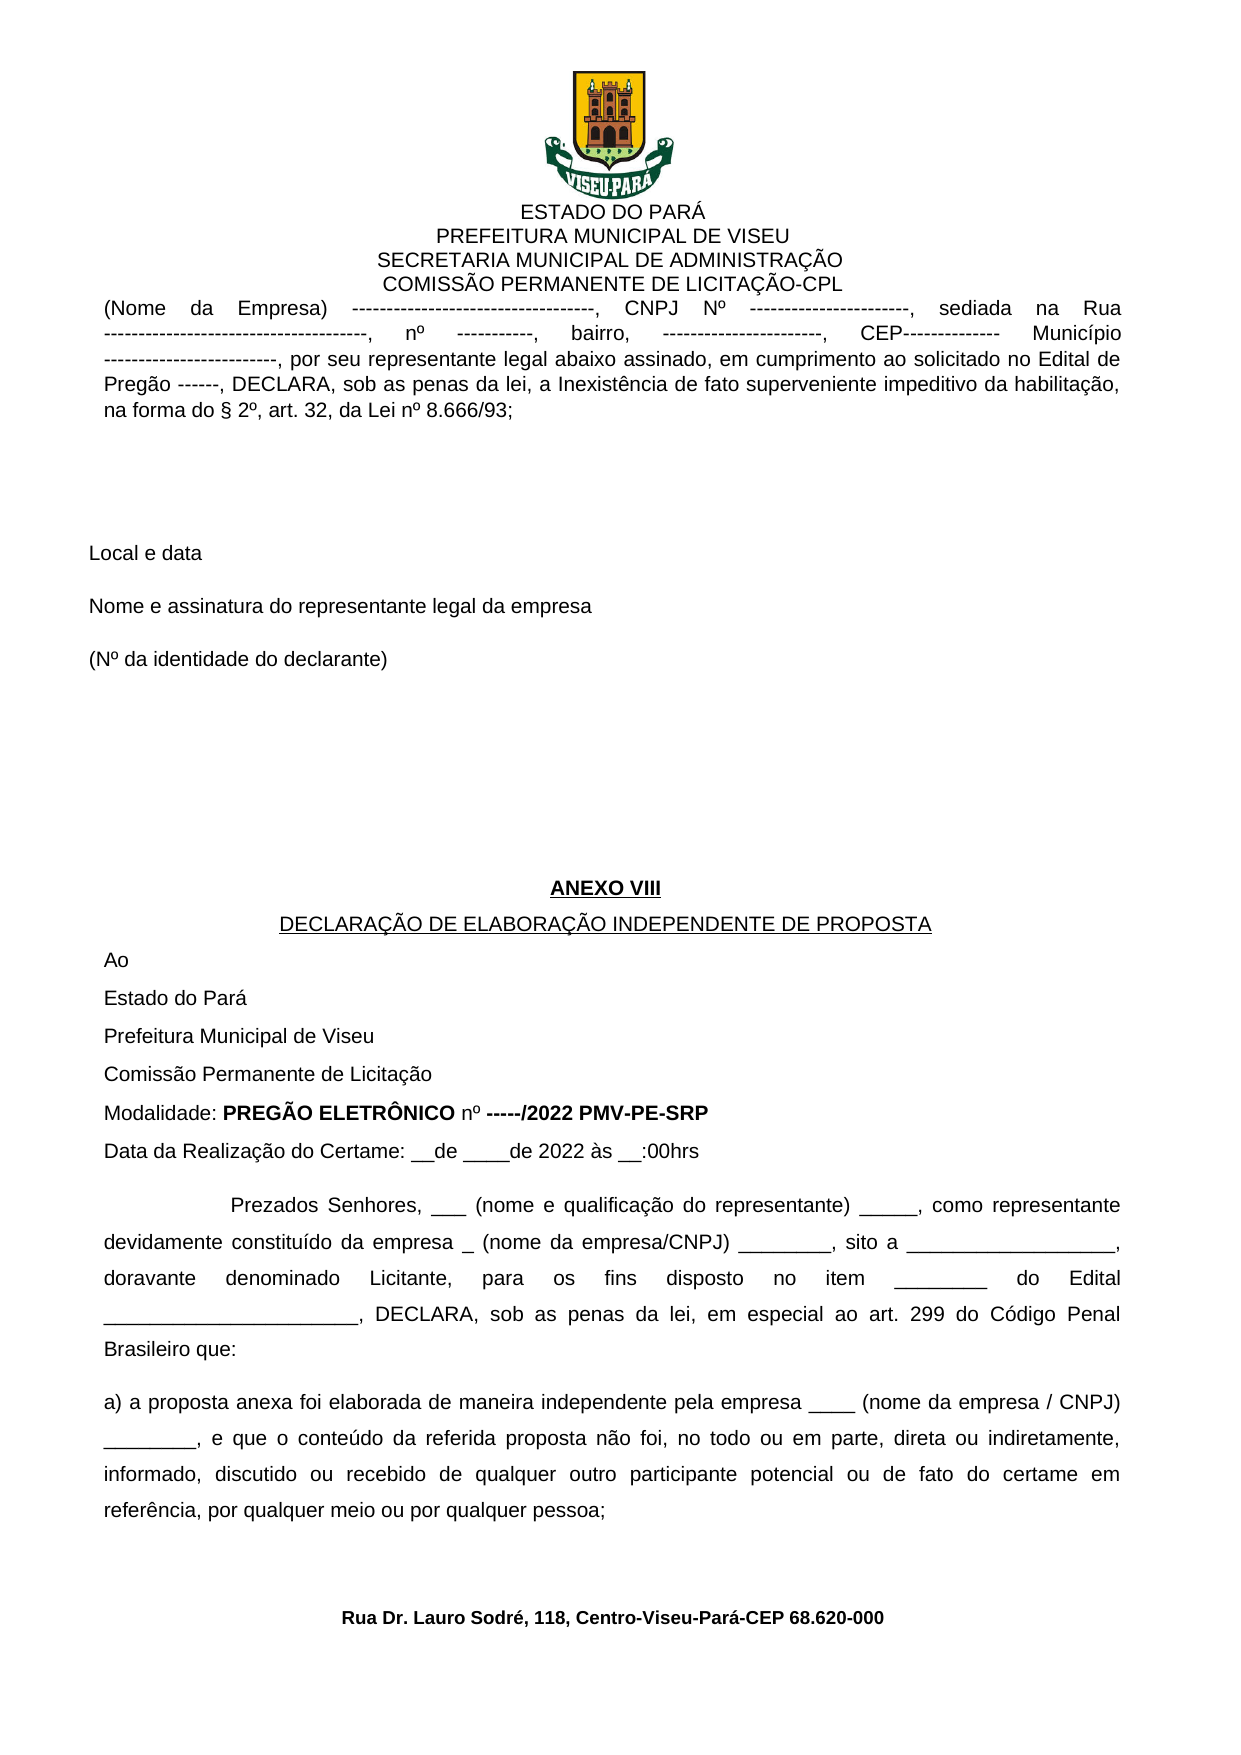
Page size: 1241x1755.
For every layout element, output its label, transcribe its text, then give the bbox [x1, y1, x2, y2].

text (Nome da Empresa) -----------------------------------, CNPJ Nº -----------------------, sediada na Rua --------------------------------------, nº -----------, bairro, -----------------------, CEP-------------- Município -------------------------, por seu representante legal abaixo assinado, em cumprimento ao solicitado no Edital de Pregão ------, DECLARA, sob as penas da lei, a Inexistência de fato superveniente impeditivo da habilitação, na forma do § 2º, art. 32, da Lei nº 8.666/93; [103, 295, 1122, 422]
subtitle DECLARAÇÃO DE ELABORAÇÃO INDEPENDENTE DE PROPOSTA [89, 912, 1122, 936]
text Local e data [89, 541, 1122, 565]
text (Nº da identidade do declarante) [89, 646, 1122, 670]
text Estado do Pará [103, 986, 1122, 1010]
text a) a proposta anexa foi elaborada de maneira independente pela empresa ____ (nome da empresa / CNPJ) ________, e que o conteúdo da referida proposta não foi, no todo ou em parte, direta ou indiretamente, informado, discutido ou recebido de qualquer outro participante potencial ou de fato do certame em referência, por qualquer meio ou por qualquer pessoa; [103, 1390, 1122, 1522]
text Nome e assinatura do representante legal da empresa [89, 594, 1122, 618]
text Modalidade: PREGÃO ELETRÔNICO nº -----/2022 PMV-PE-SRP [103, 1100, 1122, 1124]
text Comissão Permanente de Licitação [103, 1062, 1122, 1086]
text Data da Realização do Certame: __de ____de 2022 às __:00hrs [103, 1138, 1122, 1162]
text Prefeitura Municipal de Viseu [103, 1024, 1122, 1048]
text Prezados Senhores, ___ (nome e qualificação do representante) _____, como representante devidamente constituído da empresa _ (nome da empresa/CNPJ) ________, sito a __________________, doravante denominado Licitante, para os fins disposto no item ________ do Edital ______________________, DECLARA, sob as penas da lei, em especial ao art. 299 do Código Penal Brasileiro que: [103, 1191, 1122, 1361]
subtitle ANEXO VIII [89, 876, 1122, 900]
text Ao [103, 948, 1122, 972]
